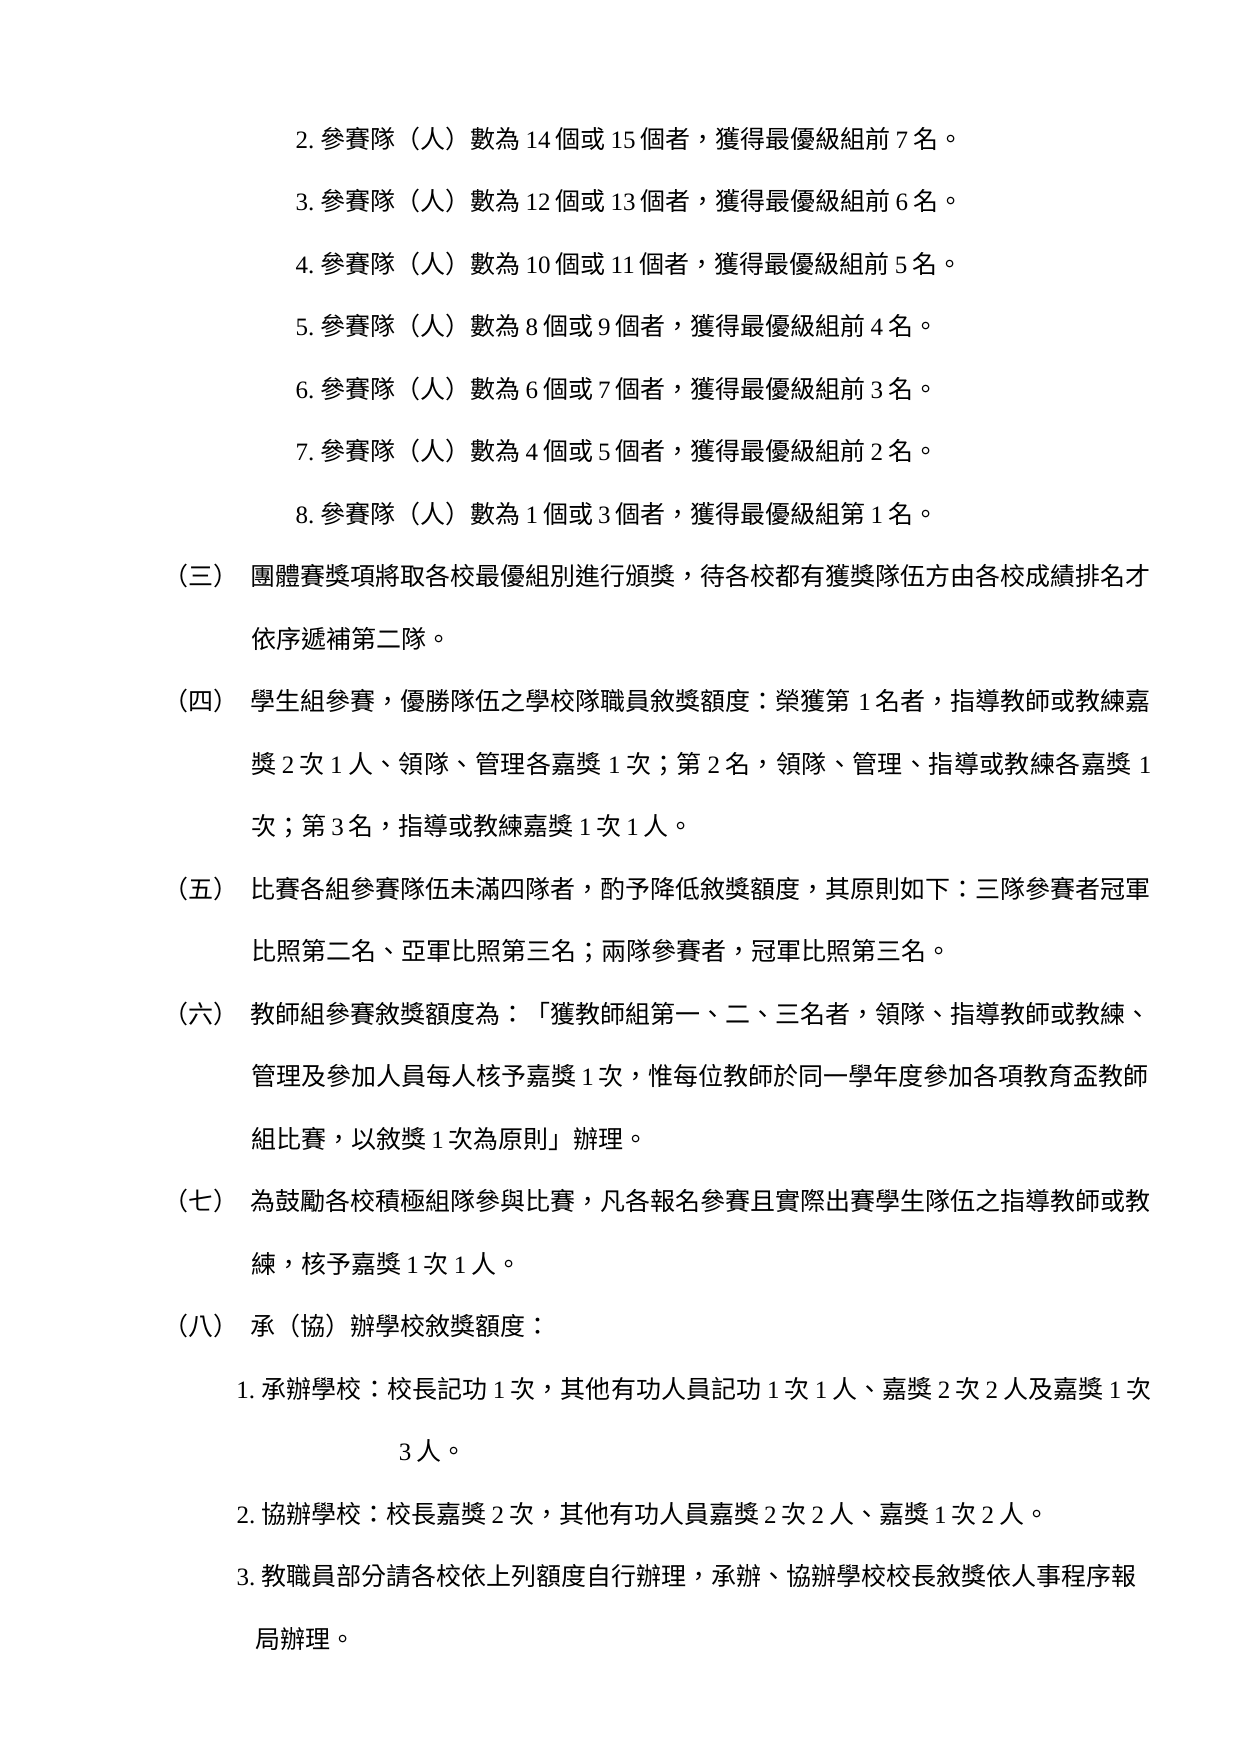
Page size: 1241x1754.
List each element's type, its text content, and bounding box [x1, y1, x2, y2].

text 3. 教職員部分請各校依上列額度自行辦理，承辦、協辦學校校長敘獎依人事程序報 [236, 1533, 1152, 1596]
text （八） 承（協）辦學校敘獎額度： [163, 1283, 1152, 1346]
text 5. 參賽隊（人）數為8個或9個者，獲得最優級組前4名。 [295, 283, 1152, 346]
text 局辦理。 [236, 1596, 1152, 1658]
text 4. 參賽隊（人）數為10個或11個者，獲得最優級組前5名。 [295, 221, 1152, 283]
text （三） 團體賽獎項將取各校最優組別進行頒獎，待各校都有獲獎隊伍方由各校成績排名才依序遞補第二隊。 [163, 533, 1152, 658]
text 7. 參賽隊（人）數為4個或5個者，獲得最優級組前2名。 [295, 408, 1152, 471]
text （六） 教師組參賽敘獎額度為：「獲教師組第一、二、三名者，領隊、指導教師或教練、管理及參加人員每人核予嘉獎1次，惟每位教師於同一學年度參加各項教育盃教師組比賽，以敘獎1次為原則」辦理。 [163, 971, 1152, 1158]
text （七） 為鼓勵各校積極組隊參與比賽，凡各報名參賽且實際出賽學生隊伍之指導教師或教練，核予嘉獎1次1人。 [163, 1158, 1152, 1283]
text 1. 承辦學校：校長記功1次，其他有功人員記功1次1人、嘉獎2次2人及嘉獎1次3人。 [236, 1346, 1152, 1471]
text （四） 學生組參賽，優勝隊伍之學校隊職員敘獎額度：榮獲第1名者，指導教師或教練嘉獎2次1人、領隊、管理各嘉獎1次；第2名，領隊、管理、指導或教練各嘉獎1次；第3名，指導或教練嘉獎1次1人。 [163, 658, 1152, 846]
text 3. 參賽隊（人）數為12個或13個者，獲得最優級組前6名。 [295, 158, 1152, 221]
text （五） 比賽各組參賽隊伍未滿四隊者，酌予降低敘獎額度，其原則如下：三隊參賽者冠軍比照第二名、亞軍比照第三名；兩隊參賽者，冠軍比照第三名。 [163, 846, 1152, 971]
text 2. 參賽隊（人）數為14個或15個者，獲得最優級組前7名。 [295, 96, 1152, 158]
text 2. 協辦學校：校長嘉獎2次，其他有功人員嘉獎2次2人、嘉獎1次2人。 [236, 1471, 1152, 1533]
text 6. 參賽隊（人）數為6個或7個者，獲得最優級組前3名。 [295, 346, 1152, 408]
text 8. 參賽隊（人）數為1個或3個者，獲得最優級組第1名。 [295, 471, 1152, 533]
